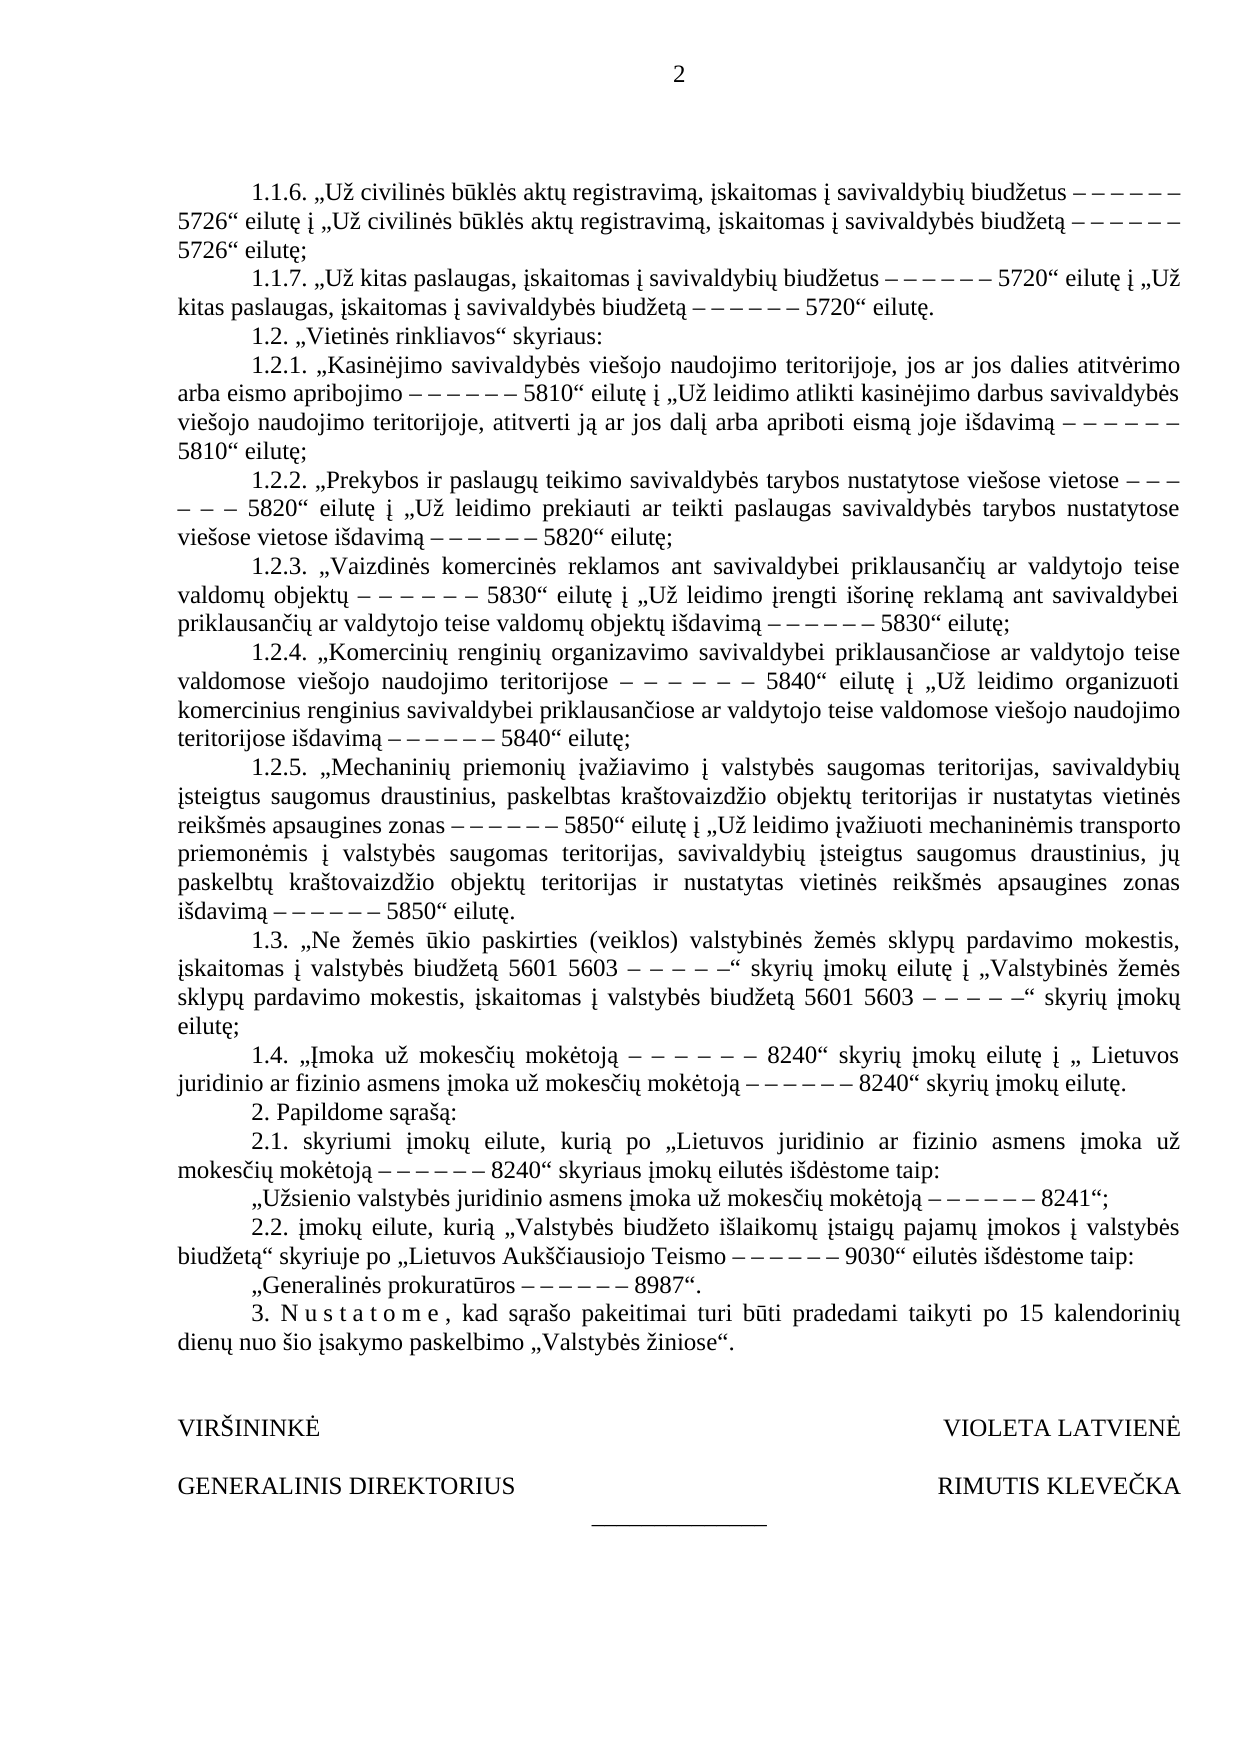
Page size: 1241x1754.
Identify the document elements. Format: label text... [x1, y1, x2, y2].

text 1.2.4. „Komercinių renginių organizavimo savivaldybei priklausančiose ar valdytojo teise valdomose viešojo naudojimo teritorijose – – – – – – 5840“ eilutę į „Už leidimo organizuoti komercinius renginius savivaldybei priklausančiose ar valdytojo teise valdomose viešojo naudojimo teritorijose išdavimą – – – – – – 5840“ eilutę; [177, 637, 1181, 752]
text 1.2.1. „Kasinėjimo savivaldybės viešojo naudojimo teritorijoje, jos ar jos dalies atitvėrimo arba eismo apribojimo – – – – – – 5810“ eilutę į „Už leidimo atlikti kasinėjimo darbus savivaldybės viešojo naudojimo teritorijoje, atitverti ją ar jos dalį arba apriboti eismą joje išdavimą – – – – – – 5810“ eilutę; [177, 350, 1181, 465]
text „Užsienio valstybės juridinio asmens įmoka už mokesčių mokėtoją – – – – – – 8241“; [177, 1183, 1181, 1212]
text 1.4. „Įmoka už mokesčių mokėtoją – – – – – – 8240“ skyrių įmokų eilutę į „ Lietuvos juridinio ar fizinio asmens įmoka už mokesčių mokėtoją – – – – – – 8240“ skyrių įmokų eilutę. [177, 1040, 1181, 1097]
text GENERALINIS DIREKTORIUS RIMUTIS KLEVEČKA [177, 1471, 1181, 1500]
text ______________ [177, 1500, 1181, 1528]
text 2.1. skyriumi įmokų eilute, kurią po „Lietuvos juridinio ar fizinio asmens įmoka už mokesčių mokėtoją – – – – – – 8240“ skyriaus įmokų eilutės išdėstome taip: [177, 1126, 1181, 1183]
text 1.2.5. „Mechaninių priemonių įvažiavimo į valstybės saugomas teritorijas, savivaldybių įsteigtus saugomus draustinius, paskelbtas kraštovaizdžio objektų teritorijas ir nustatytas vietinės reikšmės apsaugines zonas – – – – – – 5850“ eilutę į „Už leidimo įvažiuoti mechaninėmis transporto priemonėmis į valstybės saugomas teritorijas, savivaldybių įsteigtus saugomus draustinius, jų paskelbtų kraštovaizdžio objektų teritorijas ir nustatytas vietinės reikšmės apsaugines zonas išdavimą – – – – – – 5850“ eilutę. [177, 752, 1181, 925]
text 3. Nustatome, kad sąrašo pakeitimai turi būti pradedami taikyti po 15 kalendorinių dienų nuo šio įsakymo paskelbimo „Valstybės žiniose“. [177, 1298, 1181, 1356]
text „Generalinės prokuratūros – – – – – – 8987“. [177, 1270, 1181, 1298]
text 1.1.6. „Už civilinės būklės aktų registravimą, įskaitomas į savivaldybių biudžetus – – – – – – 5726“ eilutę į „Už civilinės būklės aktų registravimą, įskaitomas į savivaldybės biudžetą – – – – – – 5726“ eilutę; [177, 177, 1181, 263]
text 1.2.2. „Prekybos ir paslaugų teikimo savivaldybės tarybos nustatytose viešose vietose – – – – – – 5820“ eilutę į „Už leidimo prekiauti ar teikti paslaugas savivaldybės tarybos nustatytose viešose vietose išdavimą – – – – – – 5820“ eilutę; [177, 465, 1181, 551]
text 2.2. įmokų eilute, kurią „Valstybės biudžeto išlaikomų įstaigų pajamų įmokos į valstybės biudžetą“ skyriuje po „Lietuvos Aukščiausiojo Teismo – – – – – – 9030“ eilutės išdėstome taip: [177, 1212, 1181, 1270]
text 1.1.7. „Už kitas paslaugas, įskaitomas į savivaldybių biudžetus – – – – – – 5720“ eilutę į „Už kitas paslaugas, įskaitomas į savivaldybės biudžetą – – – – – – 5720“ eilutę. [177, 263, 1181, 321]
text 1.2. „Vietinės rinkliavos“ skyriaus: [177, 321, 1181, 350]
text VIRŠININKĖ VIOLETA LATVIENĖ [177, 1413, 1181, 1442]
text 1.2.3. „Vaizdinės komercinės reklamos ant savivaldybei priklausančių ar valdytojo teise valdomų objektų – – – – – – 5830“ eilutę į „Už leidimo įrengti išorinę reklamą ant savivaldybei priklausančių ar valdytojo teise valdomų objektų išdavimą – – – – – – 5830“ eilutę; [177, 551, 1181, 637]
text 2. Papildome sąrašą: [177, 1097, 1181, 1126]
text 1.3. „Ne žemės ūkio paskirties (veiklos) valstybinės žemės sklypų pardavimo mokestis, įskaitomas į valstybės biudžetą 5601 5603 – – – – –“ skyrių įmokų eilutę į „Valstybinės žemės sklypų pardavimo mokestis, įskaitomas į valstybės biudžetą 5601 5603 – – – – –“ skyrių įmokų eilutę; [177, 925, 1181, 1040]
